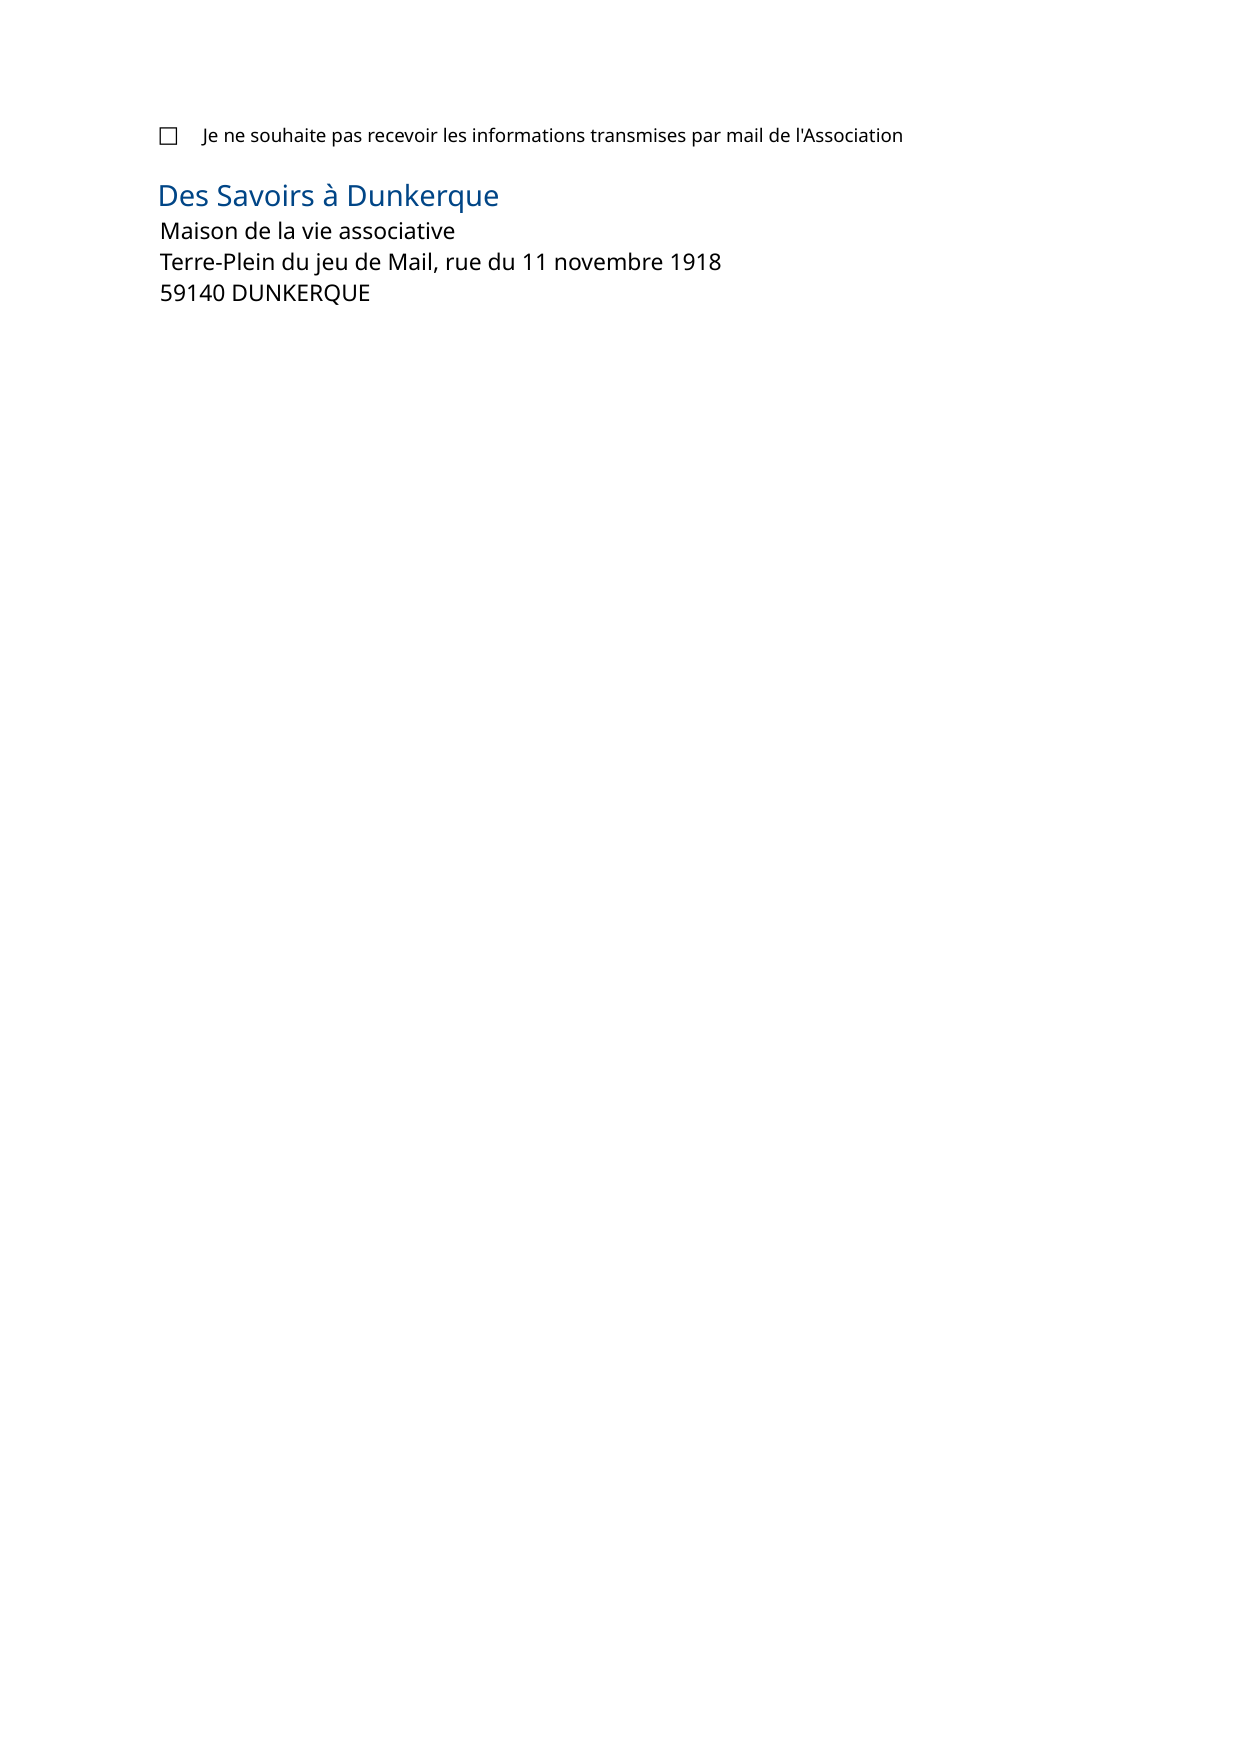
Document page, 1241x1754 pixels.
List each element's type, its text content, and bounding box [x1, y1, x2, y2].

text 59140 DUNKERQUE [118, 277, 1122, 308]
text □ Je ne souhaite pas recevoir les informations transmises par mail de l'Association [118, 118, 1122, 149]
text Maison de la vie associative [118, 214, 1122, 246]
text Des Savoirs à Dunkerque [118, 175, 1122, 214]
text Terre-Plein du jeu de Mail, rue du 11 novembre 1918 [118, 246, 1122, 277]
